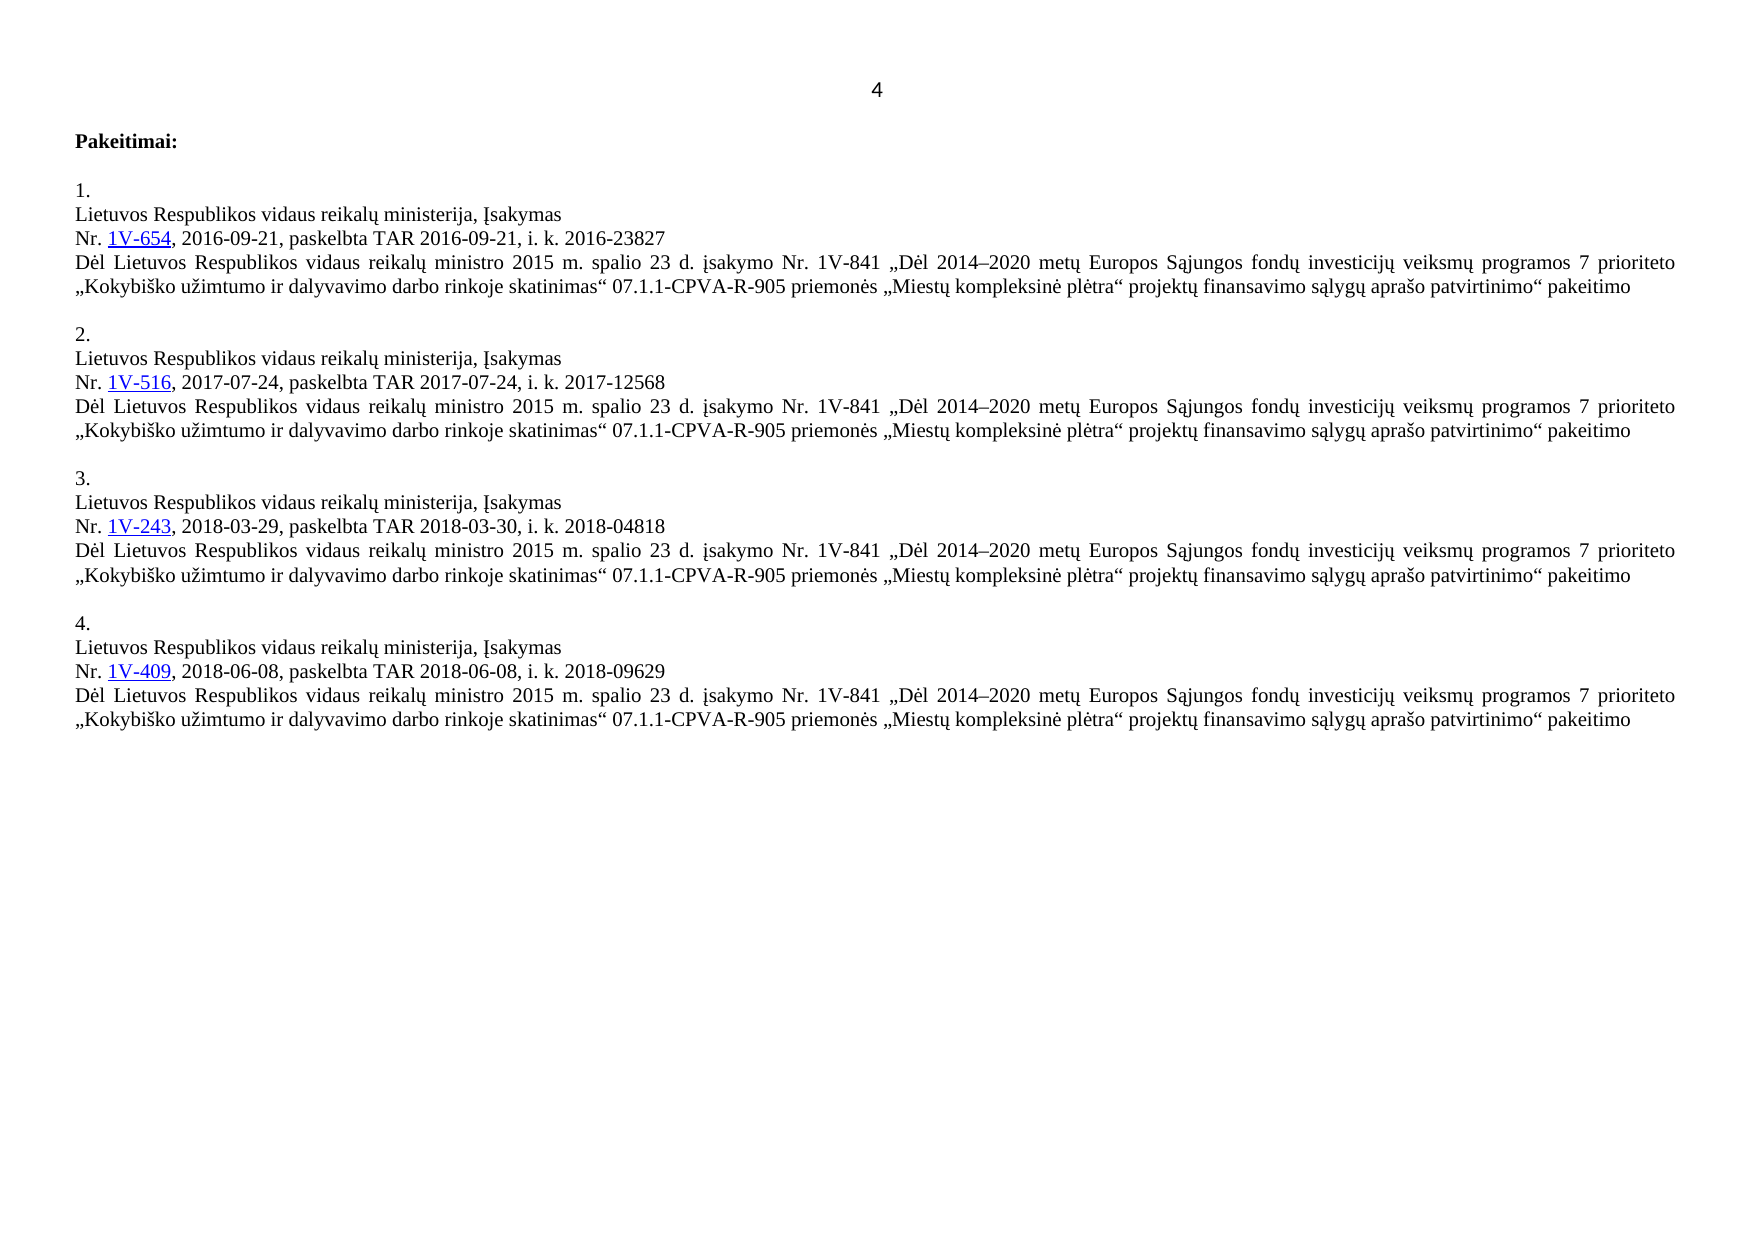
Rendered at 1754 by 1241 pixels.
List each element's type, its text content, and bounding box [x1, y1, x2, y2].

text Dėl Lietuvos Respublikos vidaus reikalų ministro 2015 m. spalio 23 d. įsakymo Nr. 1V-841 „Dėl 2014–2020 metų Europos Sąjungos fondų investicijų veiksmų programos 7 prioriteto „Kokybiško užimtumo ir dalyvavimo darbo rinkoje skatinimas“ 07.1.1-CPVA-R-905 priemonės „Miestų kompleksinė plėtra“ projektų finansavimo sąlygų aprašo patvirtinimo“ pakeitimo [75, 683, 1679, 731]
text Pakeitimai: [75, 129, 1679, 153]
text Lietuvos Respublikos vidaus reikalų ministerija, Įsakymas [75, 202, 1679, 226]
text 1. [75, 177, 1679, 202]
text 4. [75, 611, 1679, 635]
text Nr. 1V-654, 2016-09-21, paskelbta TAR 2016-09-21, i. k. 2016-23827 [75, 226, 1679, 250]
text Dėl Lietuvos Respublikos vidaus reikalų ministro 2015 m. spalio 23 d. įsakymo Nr. 1V-841 „Dėl 2014–2020 metų Europos Sąjungos fondų investicijų veiksmų programos 7 prioriteto „Kokybiško užimtumo ir dalyvavimo darbo rinkoje skatinimas“ 07.1.1-CPVA-R-905 priemonės „Miestų kompleksinė plėtra“ projektų finansavimo sąlygų aprašo patvirtinimo“ pakeitimo [75, 394, 1679, 442]
text Lietuvos Respublikos vidaus reikalų ministerija, Įsakymas [75, 490, 1679, 514]
text Nr. 1V-516, 2017-07-24, paskelbta TAR 2017-07-24, i. k. 2017-12568 [75, 370, 1679, 394]
text Dėl Lietuvos Respublikos vidaus reikalų ministro 2015 m. spalio 23 d. įsakymo Nr. 1V-841 „Dėl 2014–2020 metų Europos Sąjungos fondų investicijų veiksmų programos 7 prioriteto „Kokybiško užimtumo ir dalyvavimo darbo rinkoje skatinimas“ 07.1.1-CPVA-R-905 priemonės „Miestų kompleksinė plėtra“ projektų finansavimo sąlygų aprašo patvirtinimo“ pakeitimo [75, 538, 1679, 587]
text Nr. 1V-243, 2018-03-29, paskelbta TAR 2018-03-30, i. k. 2018-04818 [75, 514, 1679, 538]
text Dėl Lietuvos Respublikos vidaus reikalų ministro 2015 m. spalio 23 d. įsakymo Nr. 1V-841 „Dėl 2014–2020 metų Europos Sąjungos fondų investicijų veiksmų programos 7 prioriteto „Kokybiško užimtumo ir dalyvavimo darbo rinkoje skatinimas“ 07.1.1-CPVA-R-905 priemonės „Miestų kompleksinė plėtra“ projektų finansavimo sąlygų aprašo patvirtinimo“ pakeitimo [75, 250, 1679, 298]
text 3. [75, 466, 1679, 490]
text 2. [75, 322, 1679, 346]
text Nr. 1V-409, 2018-06-08, paskelbta TAR 2018-06-08, i. k. 2018-09629 [75, 659, 1679, 683]
text Lietuvos Respublikos vidaus reikalų ministerija, Įsakymas [75, 346, 1679, 370]
text Lietuvos Respublikos vidaus reikalų ministerija, Įsakymas [75, 635, 1679, 659]
